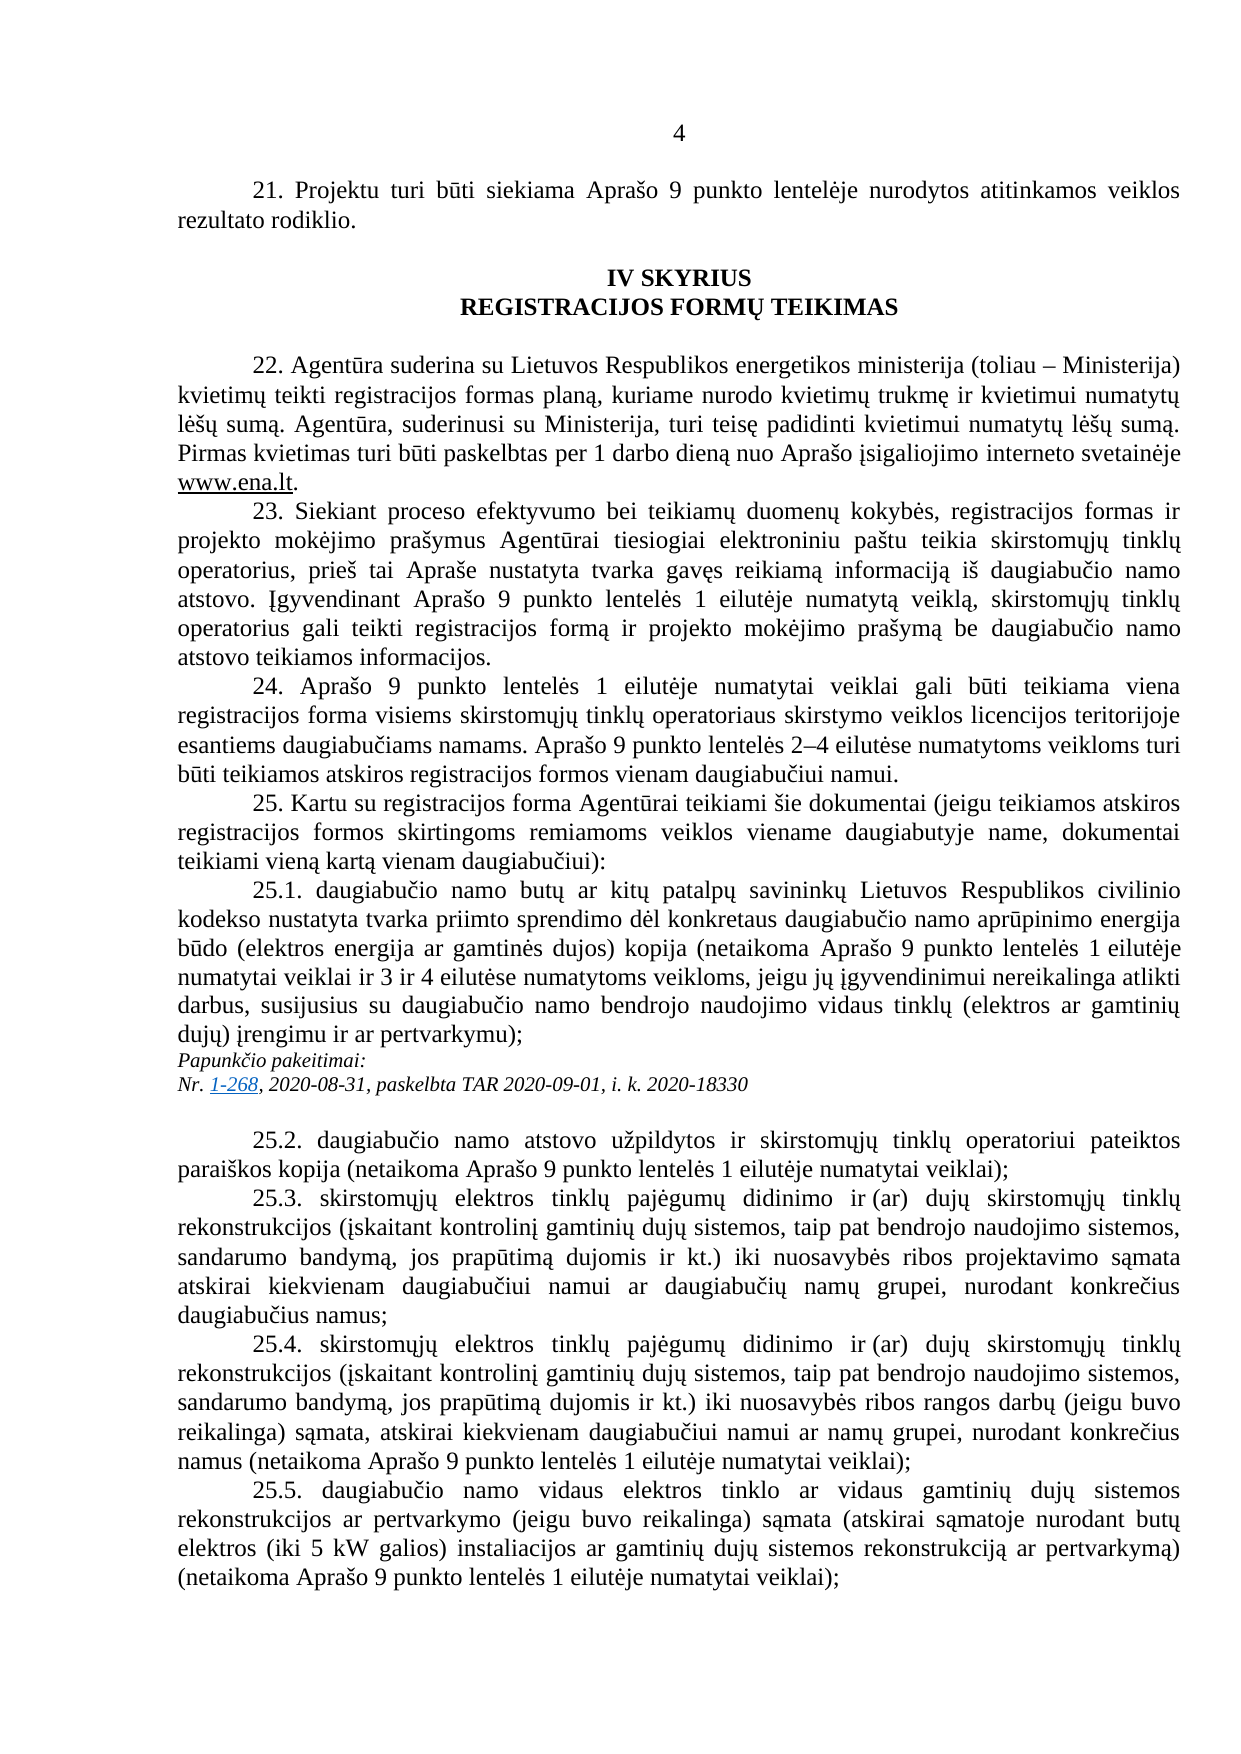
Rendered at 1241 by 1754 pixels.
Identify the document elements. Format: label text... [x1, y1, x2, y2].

text 25.1. daugiabučio namo butų ar kitų patalpų savininkų Lietuvos Respublikos civilinio kodekso nustatyta tvarka priimto sprendimo dėl konkretaus daugiabučio namo aprūpinimo energija būdo (elektros energija ar gamtinės dujos) kopija (netaikoma Aprašo 9 punkto lentelės 1 eilutėje numatytai veiklai ir 3 ir 4 eilutėse numatytoms veikloms, jeigu jų įgyvendinimui nereikalinga atlikti darbus, susijusius su daugiabučio namo bendrojo naudojimo vidaus tinklų (elektros ar gamtinių dujų) įrengimu ir ar pertvarkymu); [177, 876, 1181, 1048]
text IV SKYRIUS [177, 263, 1181, 292]
text 25.2. daugiabučio namo atstovo užpildytos ir skirstomųjų tinklų operatoriui pateiktos paraiškos kopija (netaikoma Aprašo 9 punkto lentelės 1 eilutėje numatytai veiklai); [177, 1125, 1181, 1183]
text 25.5. daugiabučio namo vidaus elektros tinklo ar vidaus gamtinių dujų sistemos rekonstrukcijos ar pertvarkymo (jeigu buvo reikalinga) sąmata (atskirai sąmatoje nurodant butų elektros (iki 5 kW galios) instaliacijos ar gamtinių dujų sistemos rekonstrukciją ar pertvarkymą) (netaikoma Aprašo 9 punkto lentelės 1 eilutėje numatytai veiklai); [177, 1475, 1181, 1592]
text Nr. 1-268, 2020-08-31, paskelbta TAR 2020-09-01, i. k. 2020-18330 [177, 1072, 1181, 1096]
text 22. Agentūra suderina su Lietuvos Respublikos energetikos ministerija (toliau – Ministerija) kvietimų teikti registracijos formas planą, kuriame nurodo kvietimų trukmę ir kvietimui numatytų lėšų sumą. Agentūra, suderinusi su Ministerija, turi teisę padidinti kvietimui numatytų lėšų sumą. Pirmas kvietimas turi būti paskelbtas per 1 darbo dieną nuo Aprašo įsigaliojimo interneto svetainėje www.ena.lt. [177, 351, 1181, 496]
text REGISTRACIJOS FORMŲ TEIKIMAS [177, 292, 1181, 321]
text 25.4. skirstomųjų elektros tinklų pajėgumų didinimo ir (ar) dujų skirstomųjų tinklų rekonstrukcijos (įskaitant kontrolinį gamtinių dujų sistemos, taip pat bendrojo naudojimo sistemos, sandarumo bandymą, jos prapūtimą dujomis ir kt.) iki nuosavybės ribos rangos darbų (jeigu buvo reikalinga) sąmata, atskirai kiekvienam daugiabučiui namui ar namų grupei, nurodant konkrečius namus (netaikoma Aprašo 9 punkto lentelės 1 eilutėje numatytai veiklai); [177, 1329, 1181, 1475]
text 21. Projektu turi būti siekiama Aprašo 9 punkto lentelėje nurodytos atitinkamos veiklos rezultato rodiklio. [177, 176, 1181, 234]
text 23. Siekiant proceso efektyvumo bei teikiamų duomenų kokybės, registracijos formas ir projekto mokėjimo prašymus Agentūrai tiesiogiai elektroniniu paštu teikia skirstomųjų tinklų operatorius, prieš tai Apraše nustatyta tvarka gavęs reikiamą informaciją iš daugiabučio namo atstovo. Įgyvendinant Aprašo 9 punkto lentelės 1 eilutėje numatytą veiklą, skirstomųjų tinklų operatorius gali teikti registracijos formą ir projekto mokėjimo prašymą be daugiabučio namo atstovo teikiamos informacijos. [177, 496, 1181, 671]
text Papunkčio pakeitimai: [177, 1048, 1181, 1072]
text 24. Aprašo 9 punkto lentelės 1 eilutėje numatytai veiklai gali būti teikiama viena registracijos forma visiems skirstomųjų tinklų operatoriaus skirstymo veiklos licencijos teritorijoje esantiems daugiabučiams namams. Aprašo 9 punkto lentelės 2–4 eilutėse numatytoms veikloms turi būti teikiamos atskiros registracijos formos vienam daugiabučiui namui. [177, 671, 1181, 788]
text 25. Kartu su registracijos forma Agentūrai teikiami šie dokumentai (jeigu teikiamos atskiros registracijos formos skirtingoms remiamoms veiklos viename daugiabutyje name, dokumentai teikiami vieną kartą vienam daugiabučiui): [177, 788, 1181, 876]
text 25.3. skirstomųjų elektros tinklų pajėgumų didinimo ir (ar) dujų skirstomųjų tinklų rekonstrukcijos (įskaitant kontrolinį gamtinių dujų sistemos, taip pat bendrojo naudojimo sistemos, sandarumo bandymą, jos prapūtimą dujomis ir kt.) iki nuosavybės ribos projektavimo sąmata atskirai kiekvienam daugiabučiui namui ar daugiabučių namų grupei, nurodant konkrečius daugiabučius namus; [177, 1183, 1181, 1329]
